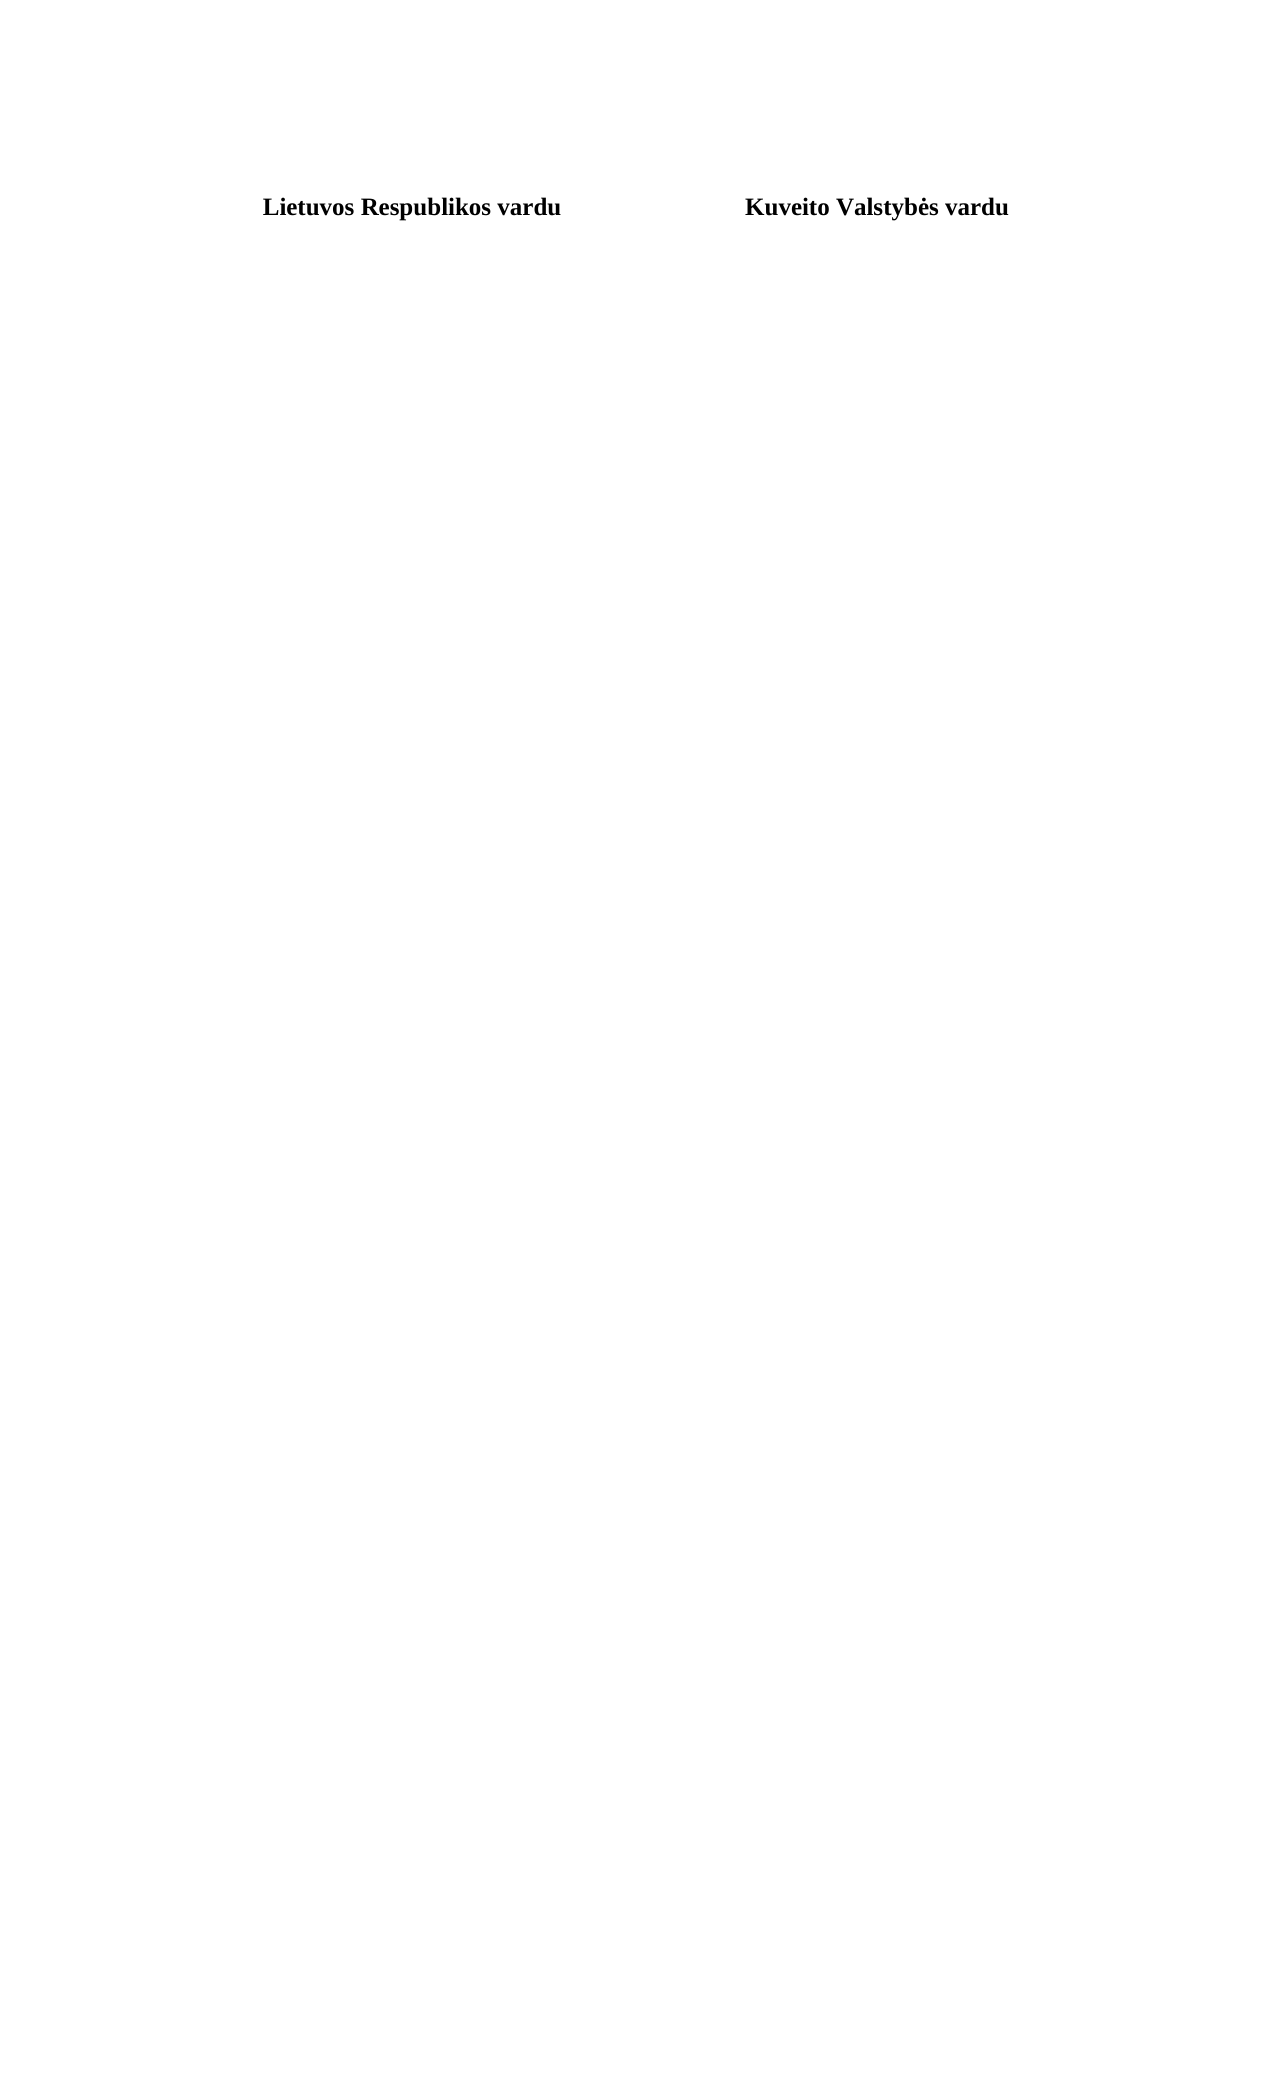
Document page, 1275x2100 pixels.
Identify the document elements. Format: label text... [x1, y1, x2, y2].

table_header Lietuvos Respublikos vardu [177, 192, 647, 235]
table_header Kuveito Valstybės vardu [647, 192, 1114, 235]
